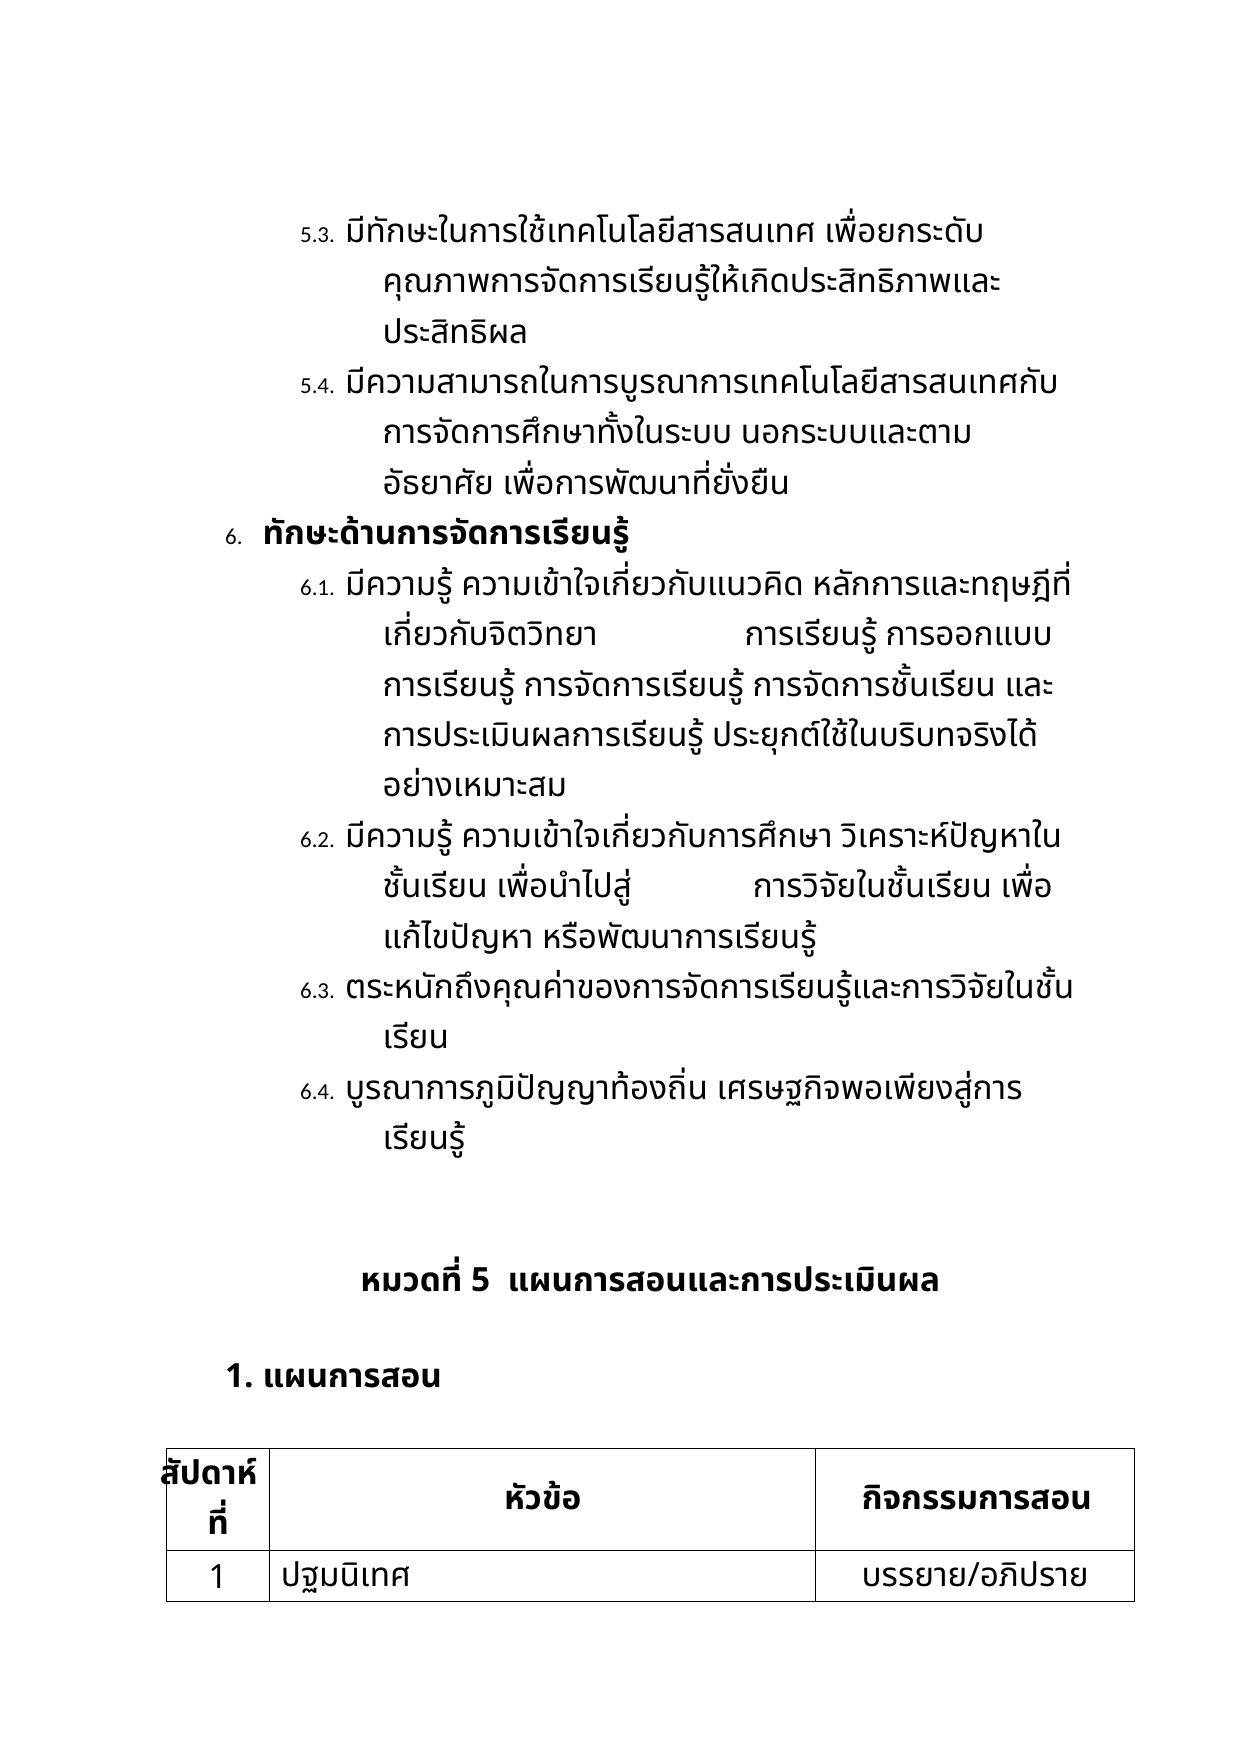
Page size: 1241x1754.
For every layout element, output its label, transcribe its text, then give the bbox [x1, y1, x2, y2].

table_cell 1 [167, 1551, 269, 1601]
list ตระหนักถึงคุณค่าของการจัดการเรียนรู้และการวิจัยในชั้นเรียน [300, 963, 1075, 1064]
text หมวดที่ 5 แผนการสอนและการประเมินผล [225, 1256, 1075, 1306]
list มีความรู้ ความเข้าใจเกี่ยวกับแนวคิด หลักการและทฤษฎีที่เกี่ยวกับจิตวิทยา การเรียนรู้ การออกแบบการเรียนรู้ การจัดการเรียนรู้ การจัดการชั้นเรียน และ การประเมินผลการเรียนรู้ ประยุกต์ใช้ในบริบทจริงได้อย่างเหมาะสม [300, 560, 1075, 812]
list มีความสามารถในการบูรณาการเทคโนโลยีสารสนเทศกับการจัดการศึกษาทั้งในระบบ นอกระบบและตามอัธยาศัย เพื่อการพัฒนาที่ยั่งยืน [300, 358, 1075, 509]
table_header หัวข้อ [270, 1449, 815, 1549]
table_cell ปฐมนิเทศ [270, 1551, 815, 1601]
list มีความรู้ ความเข้าใจเกี่ยวกับการศึกษา วิเคราะห์ปัญหาในชั้นเรียน เพื่อนำไปสู่ การวิจัยในชั้นเรียน เพื่อแก้ไขปัญหา หรือพัฒนาการเรียนรู้ [300, 812, 1075, 963]
table_header สัปดาห์ ที่ [167, 1449, 269, 1549]
list ทักษะด้านการจัดการเรียนรู้ [225, 509, 1075, 560]
list มีทักษะในการใช้เทคโนโลยีสารสนเทศ เพื่อยกระดับคุณภาพการจัดการเรียนรู้ให้เกิดประสิทธิภาพและประสิทธิผล [300, 207, 1075, 358]
table_header กิจกรรมการสอน [816, 1449, 1134, 1549]
table_cell บรรยาย/อภิปราย [816, 1551, 1134, 1601]
list บูรณาการภูมิปัญญาท้องถิ่น เศรษฐกิจพอเพียงสู่การเรียนรู้ [300, 1064, 1075, 1165]
text 1. แผนการสอน [225, 1352, 1075, 1402]
